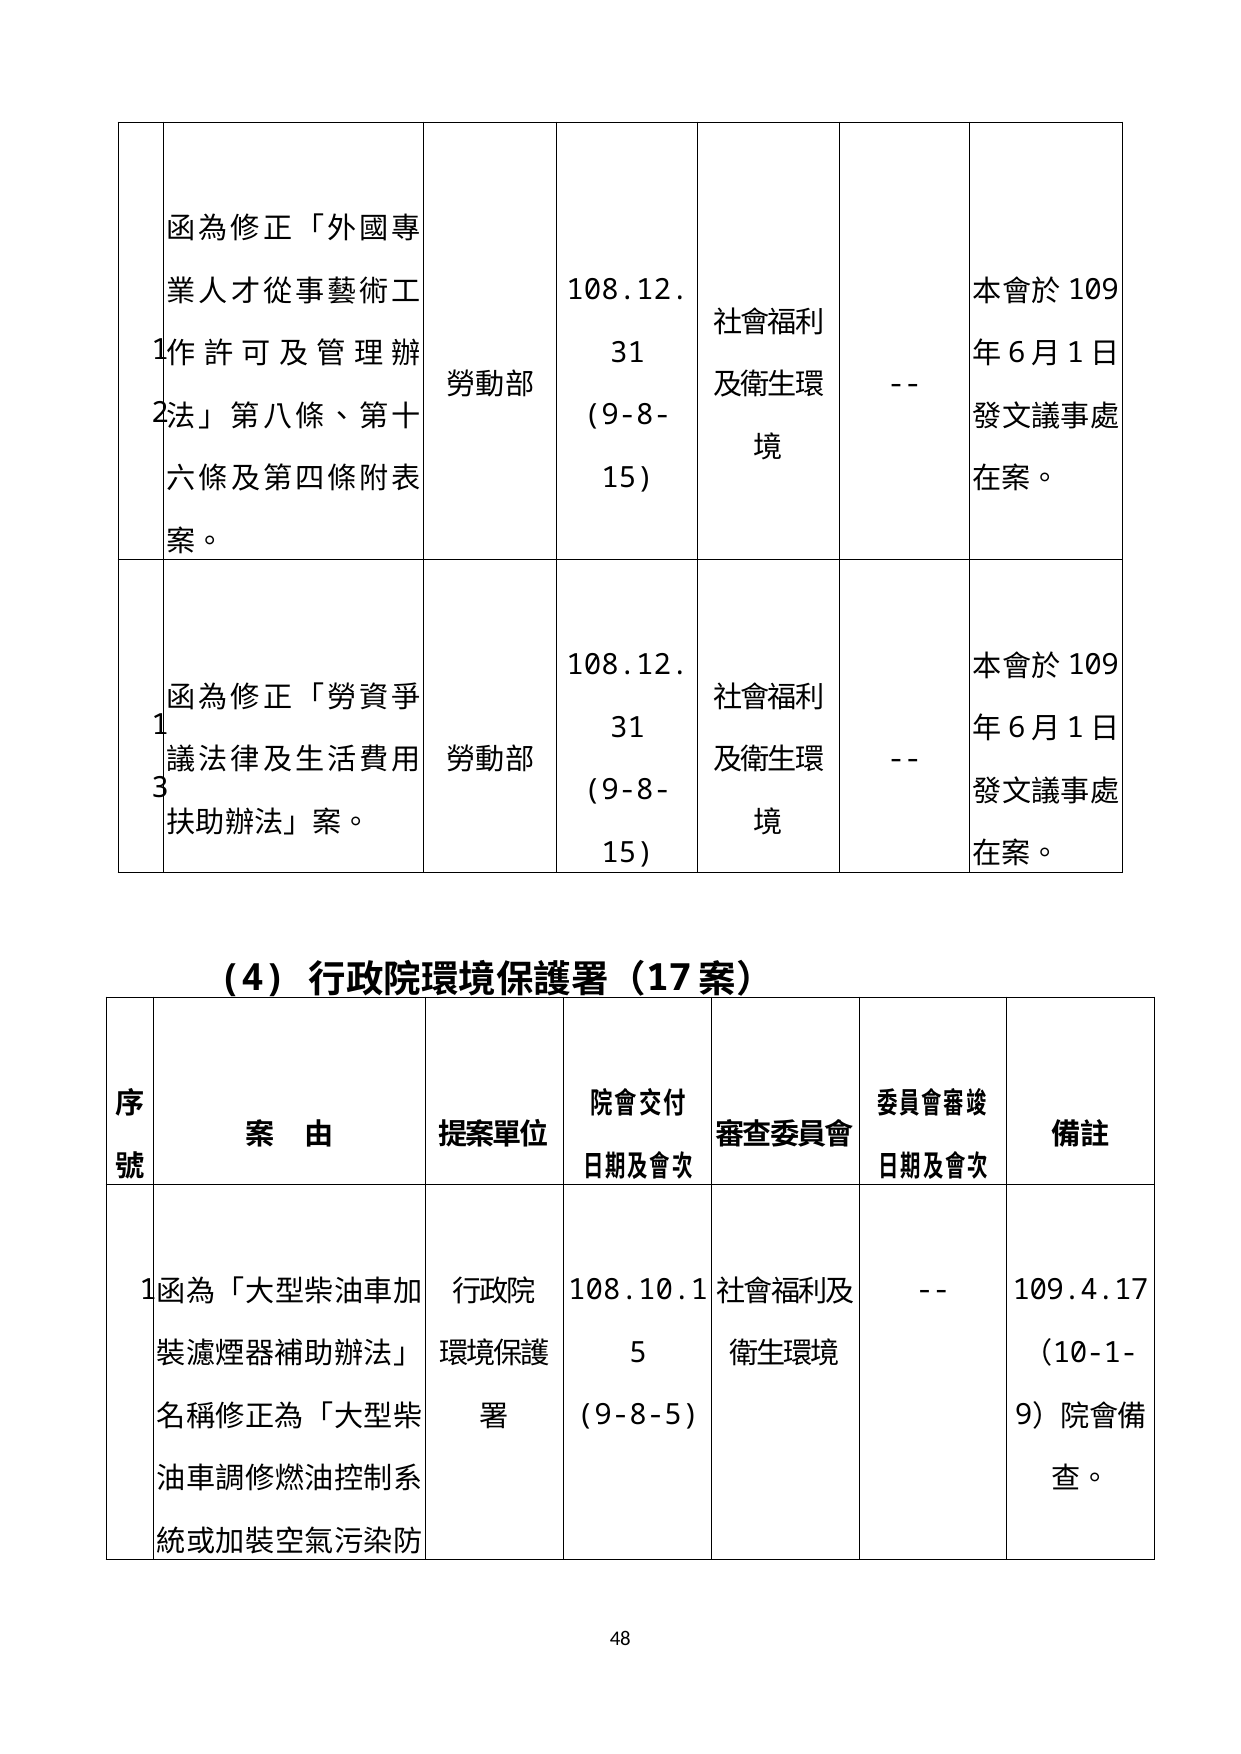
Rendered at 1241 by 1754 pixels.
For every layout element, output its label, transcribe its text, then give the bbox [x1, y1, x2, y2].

table_cell 108.12.31 (9-8-15) [557, 560, 697, 872]
table_header 序號 [107, 998, 153, 1184]
table_cell 勞動部 [424, 560, 556, 872]
table_cell 社會福利及衛生環境 [698, 560, 839, 872]
table_cell 行政院 環境保護署 [426, 1185, 563, 1559]
table_cell -- [840, 560, 969, 872]
table_cell -- [860, 1185, 1006, 1559]
table_header 審查委員會 [712, 998, 859, 1184]
table_cell [107, 1185, 153, 1559]
table_cell 社會福利及衛生環境 [712, 1185, 859, 1559]
table_cell 函為修正「勞資爭議法律及生活費用扶助辦法」案。 [164, 560, 423, 872]
table_header 提案單位 [426, 998, 563, 1184]
table_header 院會交付 日期及會次 [564, 998, 711, 1184]
table_cell 本會於109年6月1日發文議事處在案。 [970, 123, 1122, 559]
table_cell -- [840, 123, 969, 559]
table_cell 社會福利及衛生環境 [698, 123, 839, 559]
table_cell 本會於109年6月1日發文議事處在案。 [970, 560, 1122, 872]
table_cell 函為修正「外國專業人才從事藝術工作許可及管理辦法」第八條、第十六條及第四條附表案。 [164, 123, 423, 559]
table_header 案 由 [154, 998, 425, 1184]
table_cell 109.4.17（10-1-9）院會備查。 [1007, 1185, 1154, 1559]
list 行政院環境保護署（17案） [218, 934, 1122, 997]
table_cell 函為「大型柴油車加裝濾煙器補助辦法」名稱修正為「大型柴油車調修燃油控制系統或加裝空氣污染防 [154, 1185, 425, 1559]
table_cell [119, 560, 163, 872]
table_cell [119, 123, 163, 559]
table_cell 108.10.15 (9-8-5) [564, 1185, 711, 1559]
table_cell 108.12.31 (9-8-15) [557, 123, 697, 559]
table_header 備註 [1007, 998, 1154, 1184]
table_header 委員會審竣 日期及會次 [860, 998, 1006, 1184]
table_cell 勞動部 [424, 123, 556, 559]
